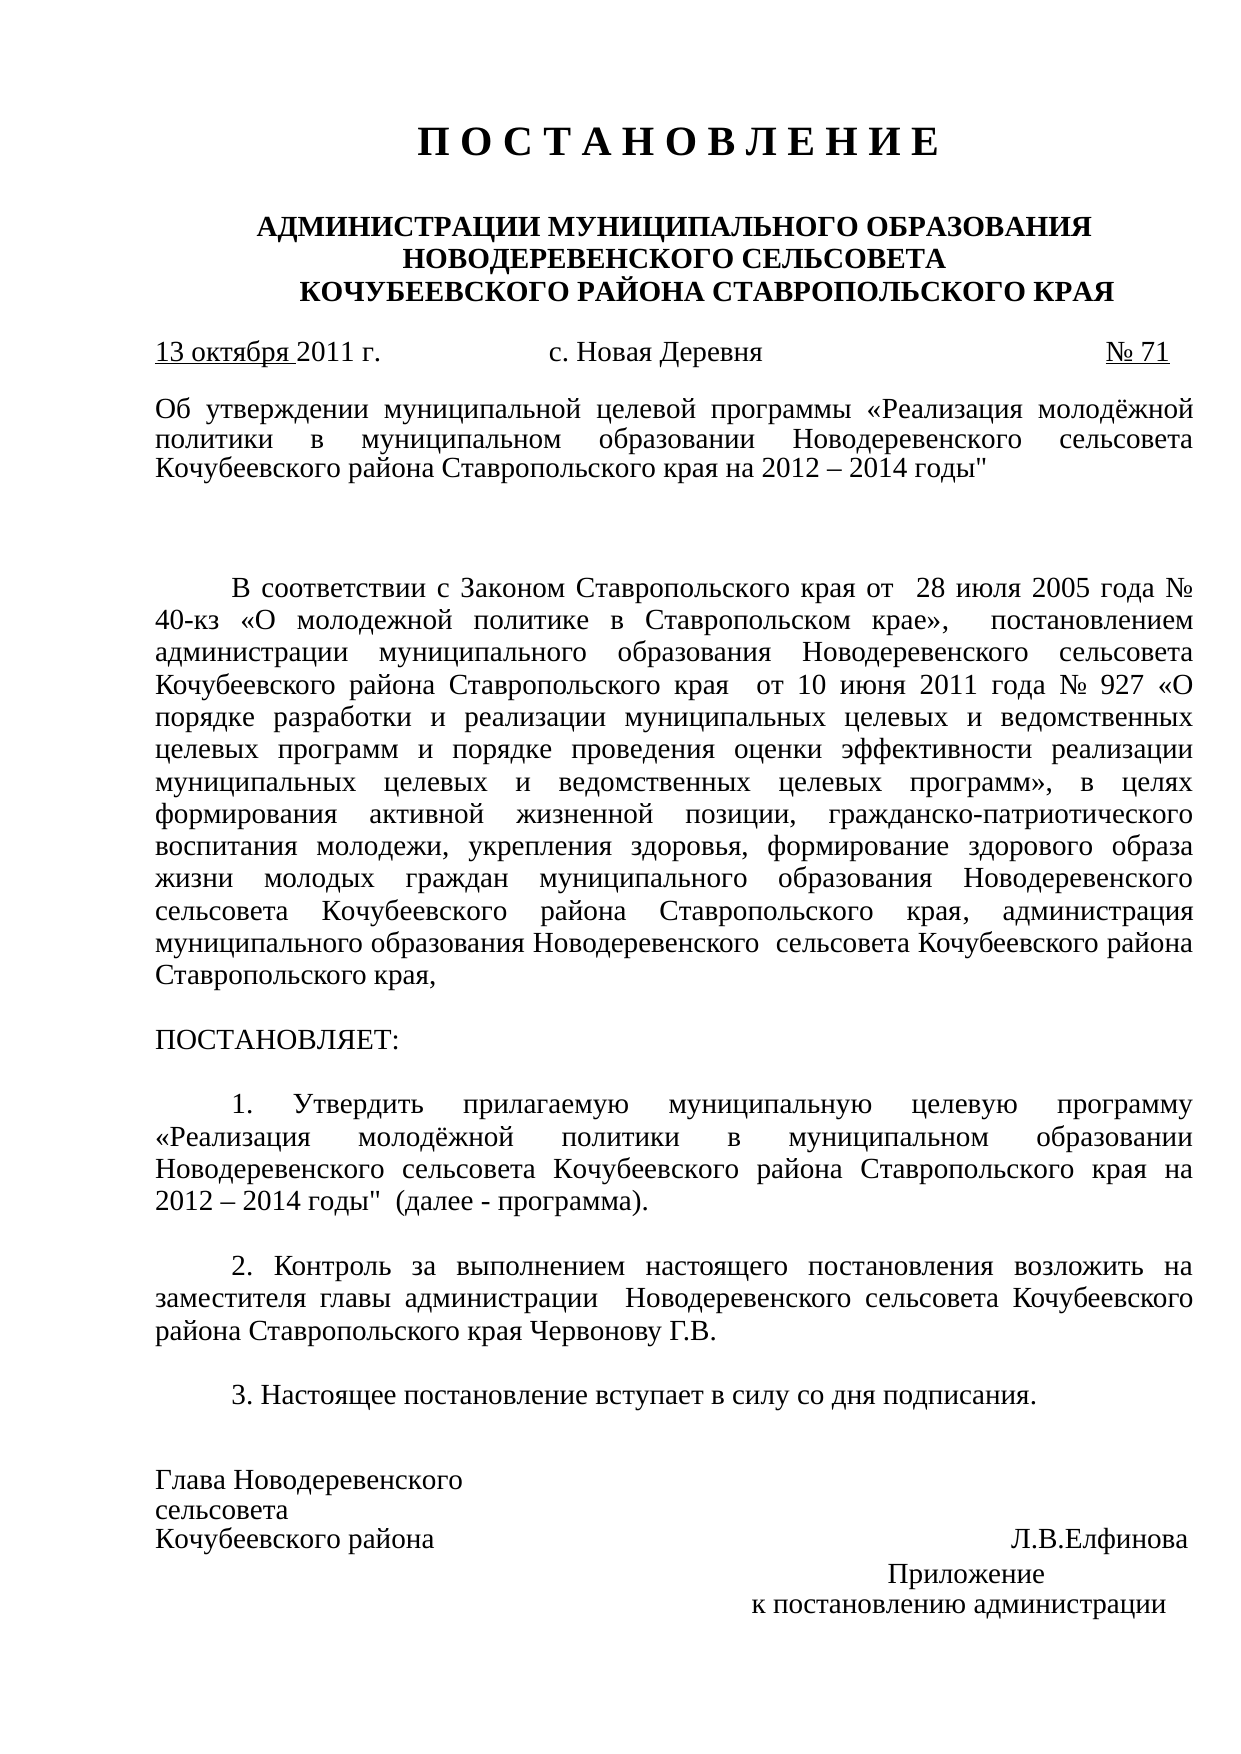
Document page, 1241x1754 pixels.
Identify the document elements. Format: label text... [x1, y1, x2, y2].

text Об утверждении муниципальной целевой программы «Реализация молодёжной политики в муниципальном образовании Новодеревенского сельсовета Кочубеевского района Ставропольского края на 2012 – 2014 годы" [155, 395, 1194, 483]
table_header [623, 1555, 728, 1625]
text П О С Т А Н О В Л Е Н И Е [155, 118, 1194, 164]
text В соответствии с Законом Ставропольского края от 28 июля 2005 года № 40-кз «О молодежной политике в Ставропольском крае», постановлением администрации муниципального образования Новодеревенского сельсовета Кочубеевского района Ставропольского края от 10 июня 2011 года № 927 «О порядке разработки и реализации муниципальных целевых и ведомственных целевых программ и порядке проведения оценки эффективности реализации муниципальных целевых и ведомственных целевых программ», в целях формирования активной жизненной позиции, гражданско-патриотического воспитания молодежи, укрепления здоровья, формирование здорового образа жизни молодых граждан муниципального образования Новодеревенского сельсовета Кочубеевского района Ставропольского края, администрация муниципального образования Новодеревенского сельсовета Кочубеевского района Ставропольского края, [155, 571, 1194, 991]
text сельсовета [155, 1496, 1194, 1525]
text Кочубеевского района Л.В.Елфинова [155, 1525, 1194, 1554]
text 1. Утвердить прилагаемую муниципальную целевую программу «Реализация молодёжной политики в муниципальном образовании Новодеревенского сельсовета Кочубеевского района Ставропольского края на 2012 – 2014 годы" (далее - программа). [155, 1088, 1194, 1217]
text КОЧУБЕЕВСКОГО РАЙОНА СТАВРОПОЛЬСКОГО КРАЯ [155, 275, 1194, 307]
table_header Приложение к постановлению администрации [729, 1555, 1189, 1625]
text АДМИНИСТРАЦИИ МУНИЦИПАЛЬНОГО ОБРАЗОВАНИЯ НОВОДЕРЕВЕНСКОГО СЕЛЬСОВЕТА [155, 210, 1194, 275]
text Глава Новодеревенского [155, 1466, 1194, 1496]
text ПОСТАНОВЛЯЕТ: [155, 1023, 1194, 1056]
text 2. Контроль за выполнением настоящего постановления возложить на заместителя главы администрации Новодеревенского сельсовета Кочубеевского района Ставропольского края Червонову Г.В. [155, 1249, 1194, 1346]
table_header [155, 1555, 623, 1625]
text 13 октября 2011 г. с. Новая Деревня № 71 [155, 335, 1194, 367]
text 3. Настоящее постановление вступает в силу со дня подписания. [155, 1378, 1194, 1411]
